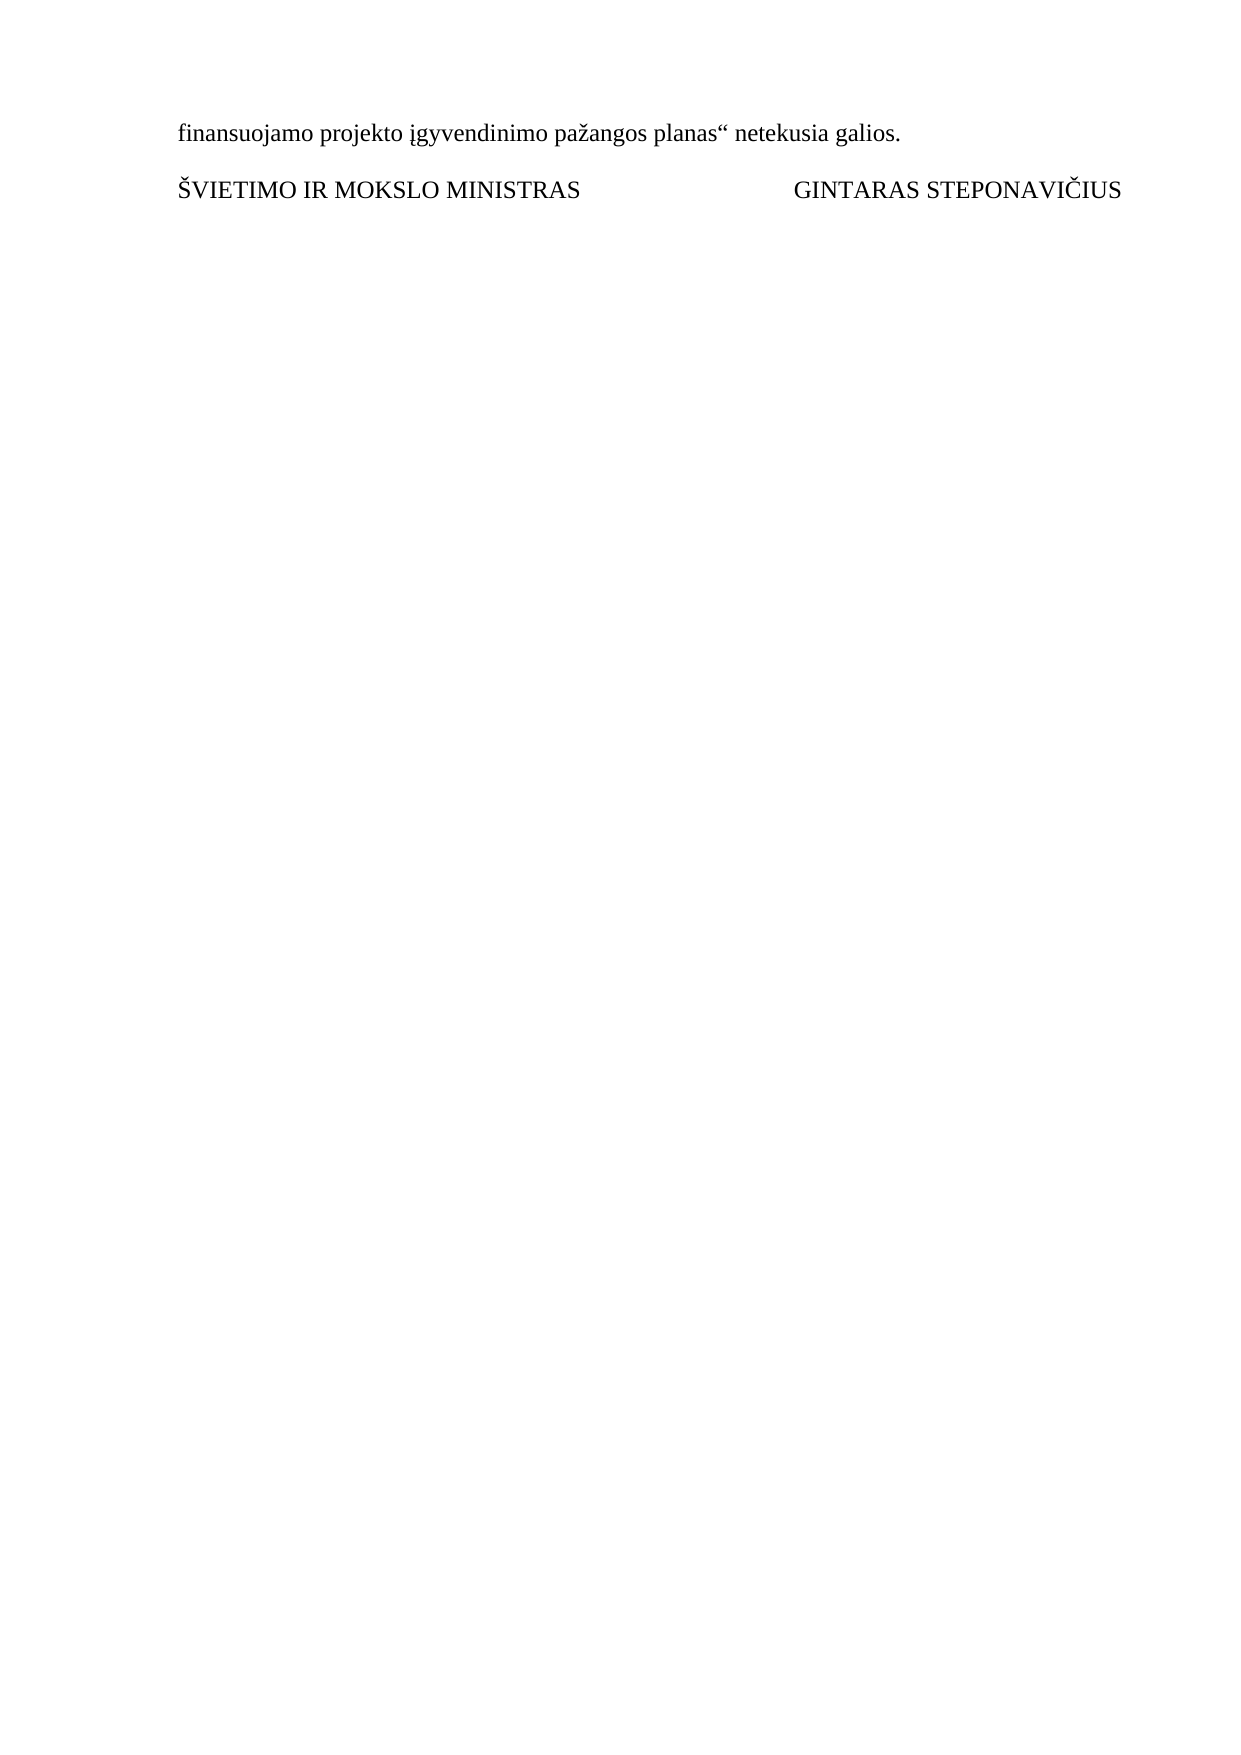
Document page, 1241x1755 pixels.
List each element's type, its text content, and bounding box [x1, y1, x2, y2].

text finansuojamo projekto įgyvendinimo pažangos planas“ netekusia galios. [177, 118, 1122, 147]
text Švietimo ir mokslo ministras Gintaras Steponavičius [177, 176, 1122, 204]
